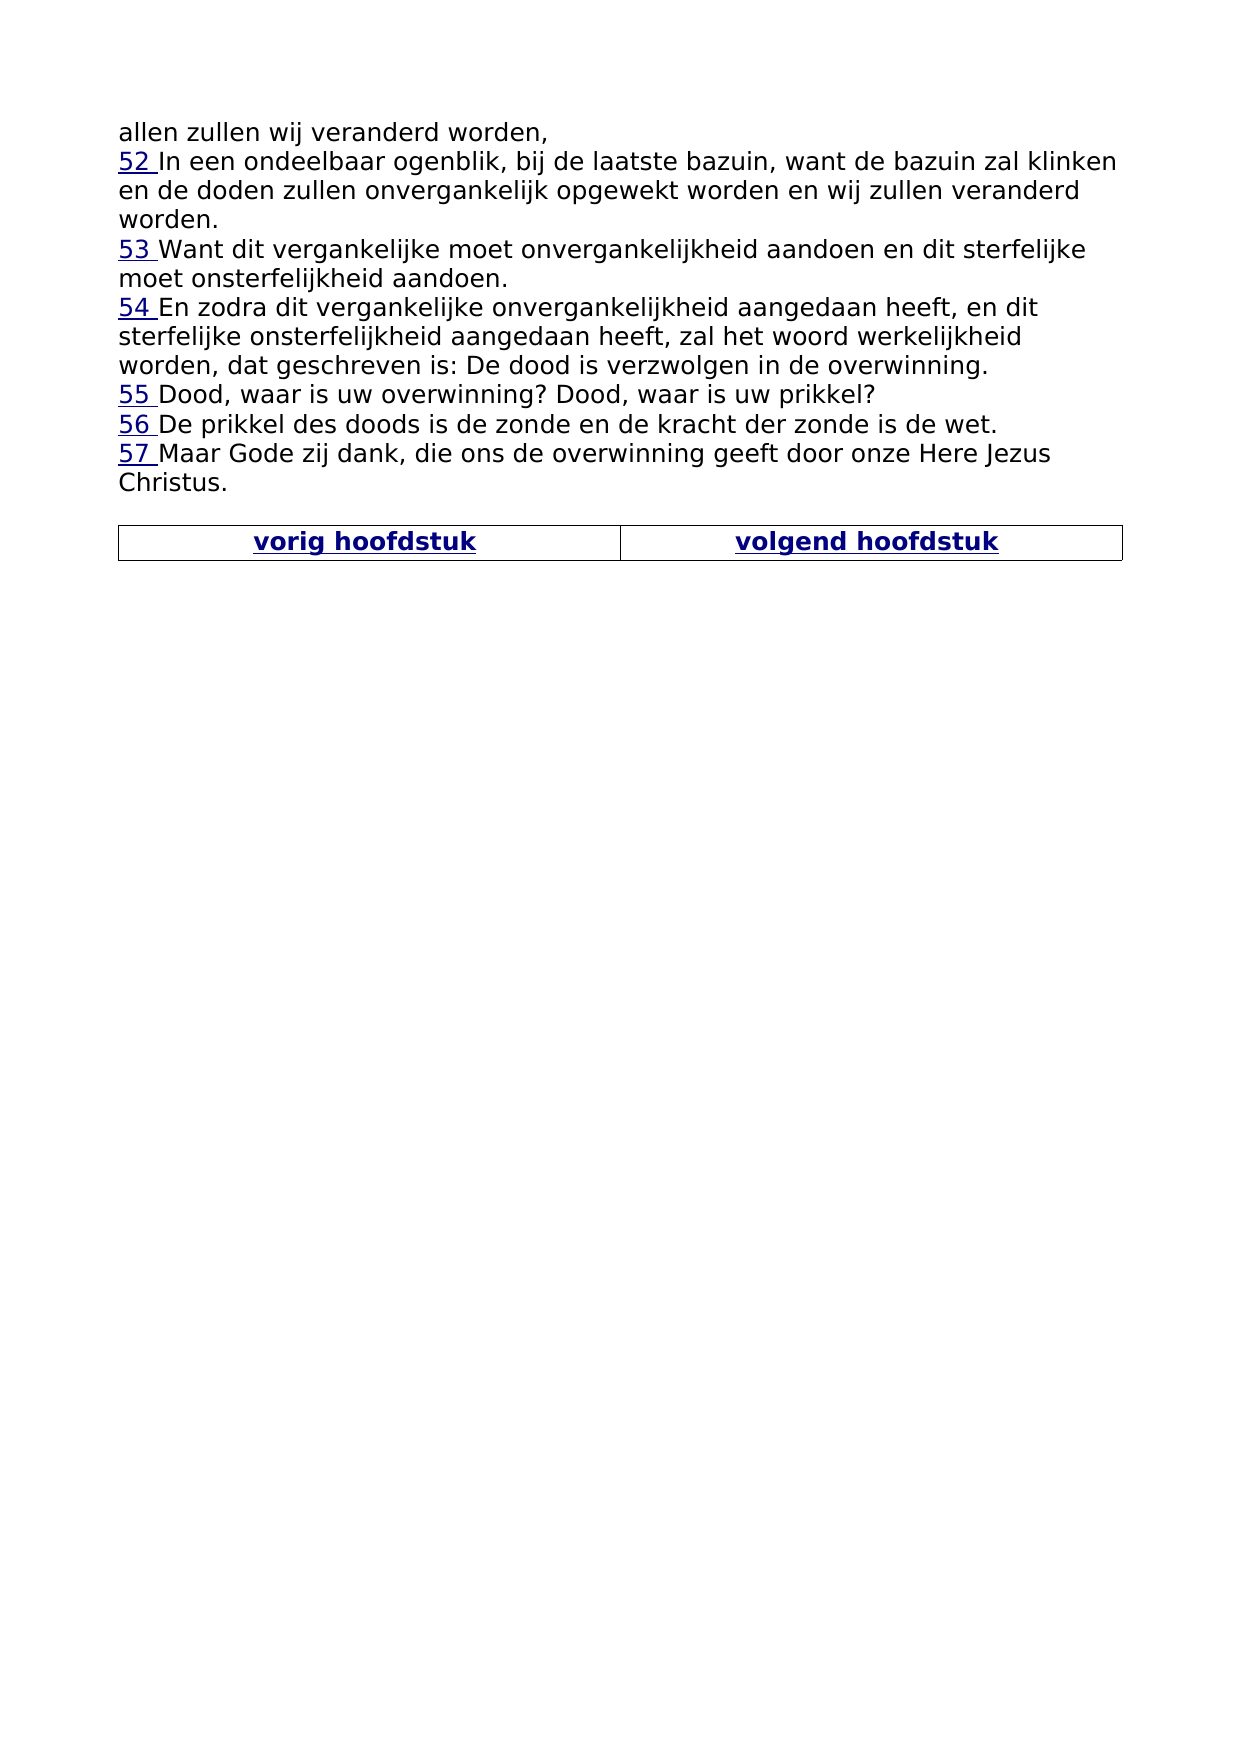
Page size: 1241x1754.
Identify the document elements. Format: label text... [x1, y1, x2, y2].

text allen zullen wij veranderd worden, 52 In een ondeelbaar ogenblik, bij de laatste bazuin, want de bazuin zal klinken en de doden zullen onvergankelijk opgewekt worden en wij zullen veranderd worden. 53 Want dit vergankelijke moet onvergankelijkheid aandoen en dit sterfelijke moet onsterfelijkheid aandoen. 54 En zodra dit vergankelijke onvergankelijkheid aangedaan heeft, en dit sterfelijke onsterfelijkheid aangedaan heeft, zal het woord werkelijkheid worden, dat geschreven is: De dood is verzwolgen in de overwinning. 55 Dood, waar is uw overwinning? Dood, waar is uw prikkel? 56 De prikkel des doods is de zonde en de kracht der zonde is de wet. 57 Maar Gode zij dank, die ons de overwinning geeft door onze Here Jezus Christus. [118, 118, 1122, 497]
table_header vorig hoofdstuk [119, 526, 620, 560]
table_header volgend hoofdstuk [621, 526, 1122, 560]
